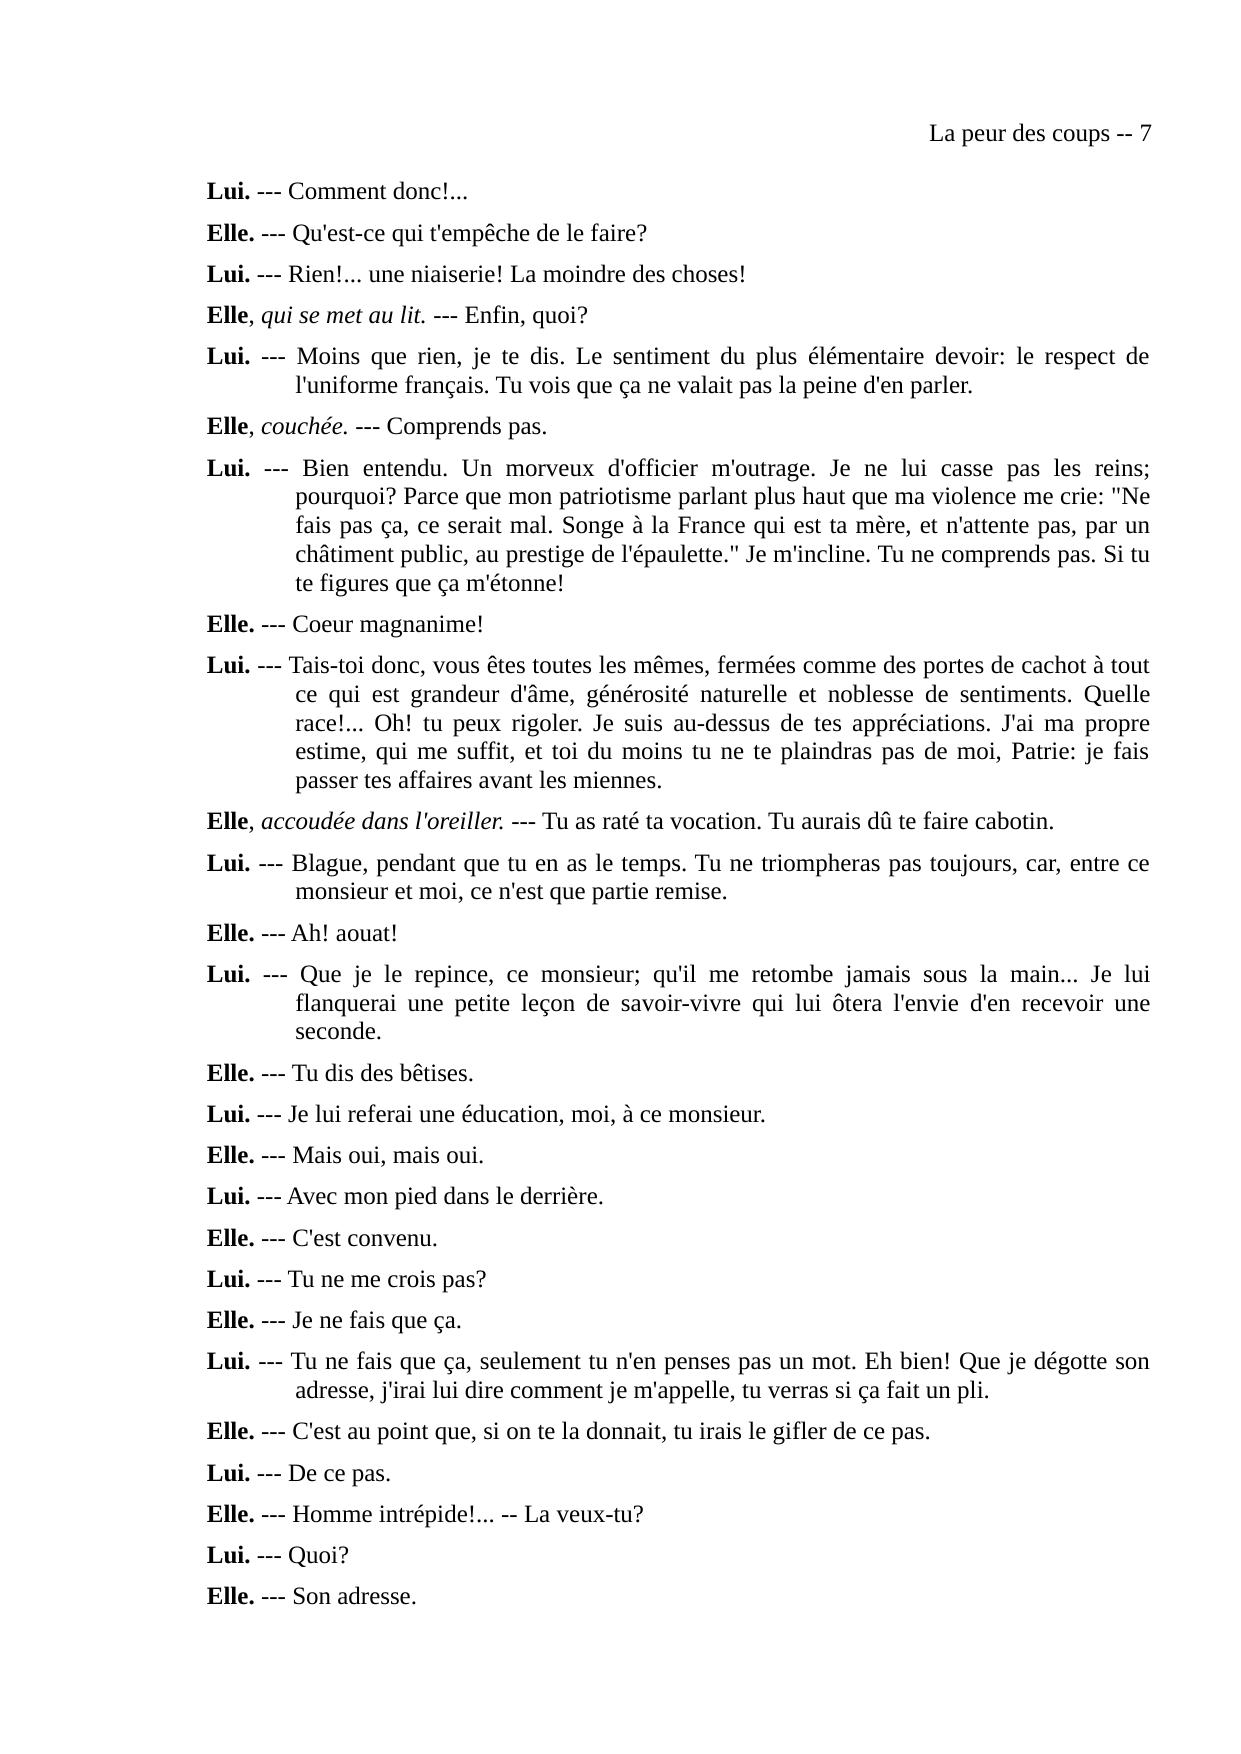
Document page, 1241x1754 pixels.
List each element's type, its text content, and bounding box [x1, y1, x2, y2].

text Elle. --- Homme intrépide!... -- La veux-tu? [207, 1499, 1152, 1528]
text Lui. --- Tu ne fais que ça, seulement tu n'en penses pas un mot. Eh bien! Que je dégotte son adresse, j'irai lui dire comment je m'appelle, tu verras si ça fait un pli. [207, 1346, 1152, 1404]
text Lui. --- Rien!... une niaiserie! La moindre des choses! [207, 259, 1152, 288]
text Elle, accoudée dans l'oreiller. --- Tu as raté ta vocation. Tu aurais dû te faire cabotin. [207, 806, 1152, 835]
text Elle. --- Mais oui, mais oui. [207, 1140, 1152, 1169]
text Elle. --- Qu'est-ce qui t'empêche de le faire? [207, 218, 1152, 246]
text Lui. --- Moins que rien, je te dis. Le sentiment du plus élémentaire devoir: le respect de l'uniforme français. Tu vois que ça ne valait pas la peine d'en parler. [207, 341, 1152, 399]
text Lui. --- Tu ne me crois pas? [207, 1264, 1152, 1293]
text Elle. --- Son adresse. [207, 1581, 1152, 1610]
text Lui. --- Que je le repince, ce monsieur; qu'il me retombe jamais sous la main... Je lui flanquerai une petite leçon de savoir-vivre qui lui ôtera l'envie d'en recevoir une seconde. [207, 959, 1152, 1045]
text Lui. --- De ce pas. [207, 1458, 1152, 1486]
text Lui. --- Bien entendu. Un morveux d'officier m'outrage. Je ne lui casse pas les reins; pourquoi? Parce que mon patriotisme parlant plus haut que ma violence me crie: "Ne fais pas ça, ce serait mal. Songe à la France qui est ta mère, et n'attente pas, par un châtiment public, au prestige de l'épaulette." Je m'incline. Tu ne comprends pas. Si tu te figures que ça m'étonne! [207, 453, 1152, 596]
text Lui. --- Je lui referai une éducation, moi, à ce monsieur. [207, 1099, 1152, 1128]
text Lui. --- Quoi? [207, 1540, 1152, 1569]
text Elle, qui se met au lit. --- Enfin, quoi? [207, 300, 1152, 329]
text Lui. --- Comment donc!... [207, 176, 1152, 205]
text Elle, couchée. --- Comprends pas. [207, 411, 1152, 440]
text Elle. --- Coeur magnanime! [207, 609, 1152, 638]
text Elle. --- Tu dis des bêtises. [207, 1058, 1152, 1086]
text Lui. --- Blague, pendant que tu en as le temps. Tu ne triompheras pas toujours, car, entre ce monsieur et moi, ce n'est que partie remise. [207, 848, 1152, 905]
text Lui. --- Avec mon pied dans le derrière. [207, 1181, 1152, 1210]
text Elle. --- Ah! aouat! [207, 918, 1152, 946]
text Lui. --- Tais-toi donc, vous êtes toutes les mêmes, fermées comme des portes de cachot à tout ce qui est grandeur d'âme, générosité naturelle et noblesse de sentiments. Quelle race!... Oh! tu peux rigoler. Je suis au-dessus de tes appréciations. J'ai ma propre estime, qui me suffit, et toi du moins tu ne te plaindras pas de moi, Patrie: je fais passer tes affaires avant les miennes. [207, 650, 1152, 794]
text Elle. --- C'est convenu. [207, 1223, 1152, 1251]
text Elle. --- Je ne fais que ça. [207, 1305, 1152, 1334]
text Elle. --- C'est au point que, si on te la donnait, tu irais le gifler de ce pas. [207, 1416, 1152, 1445]
